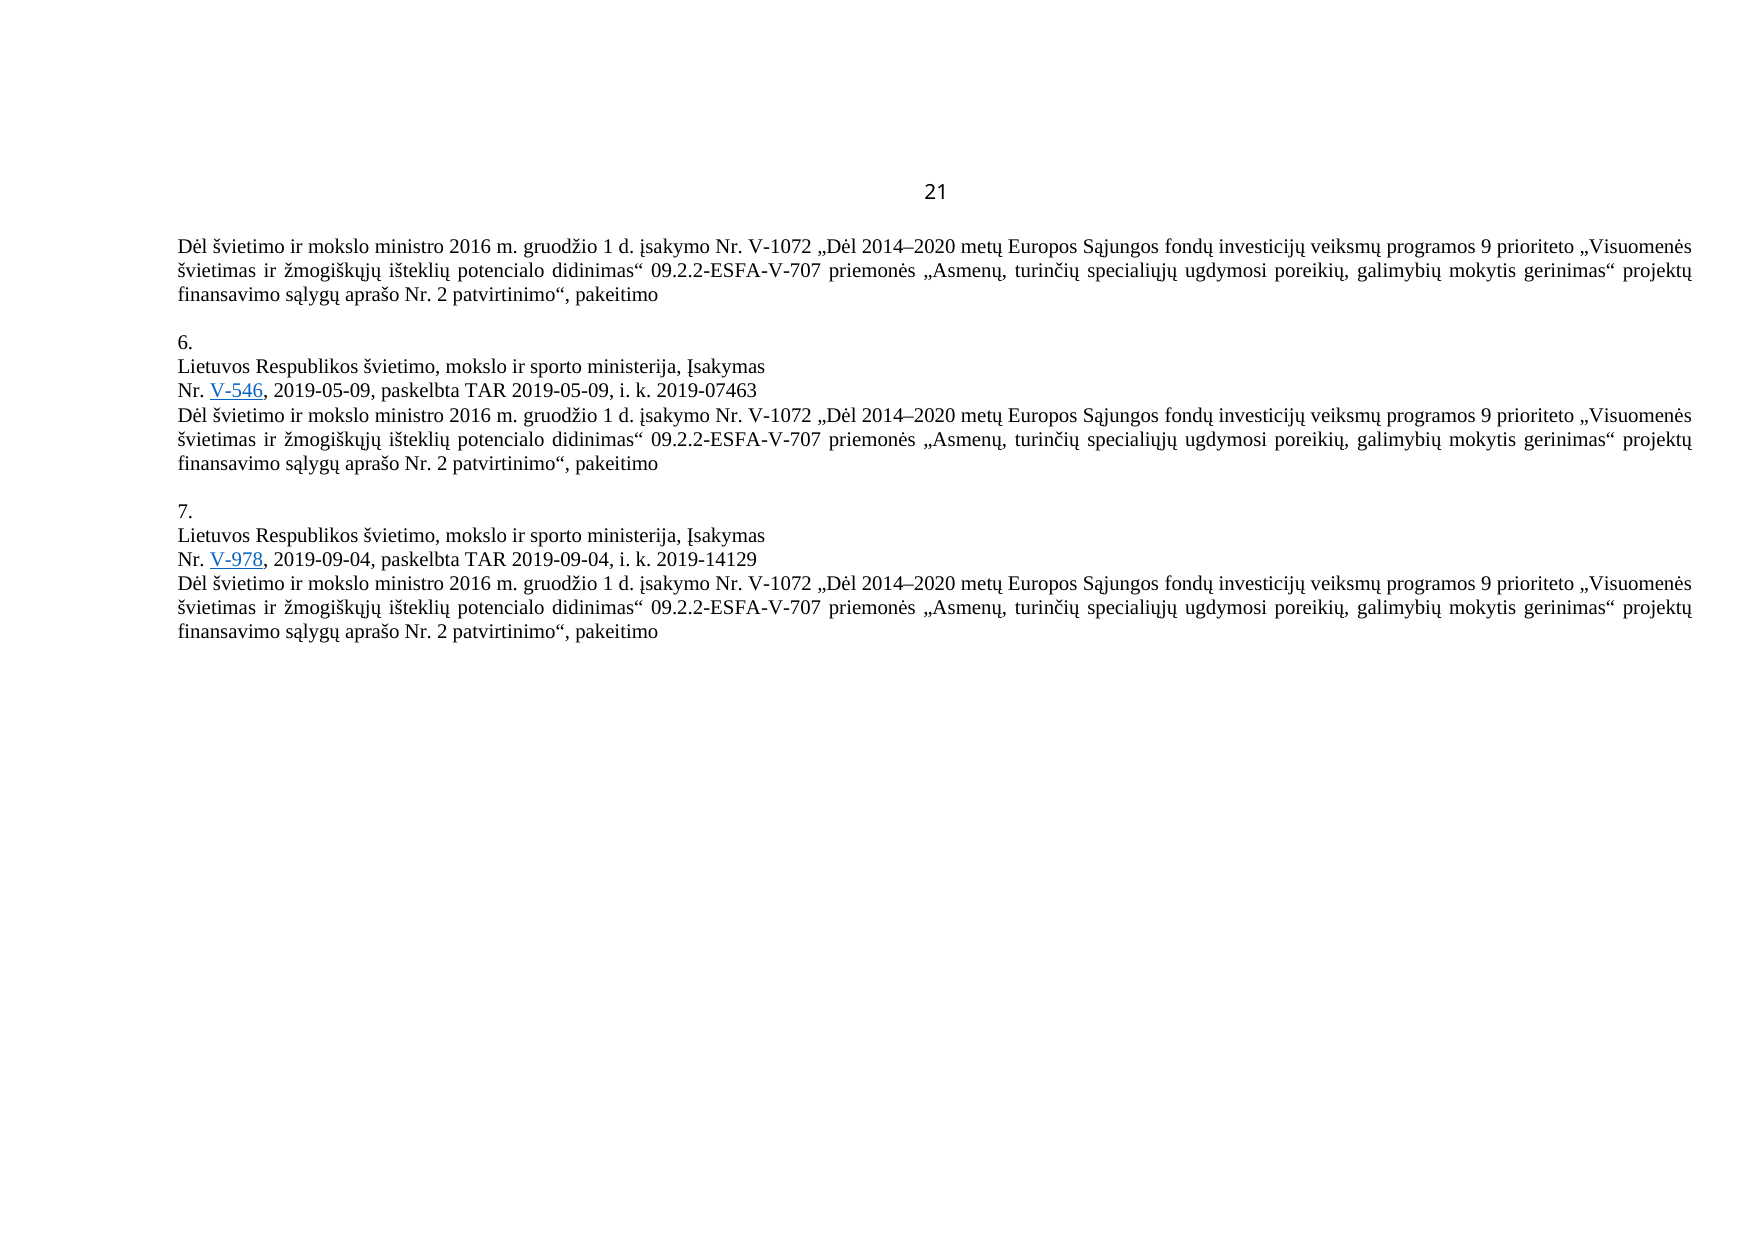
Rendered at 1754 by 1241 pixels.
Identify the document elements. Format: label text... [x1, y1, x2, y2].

text Dėl švietimo ir mokslo ministro 2016 m. gruodžio 1 d. įsakymo Nr. V-1072 „Dėl 2014–2020 metų Europos Sąjungos fondų investicijų veiksmų programos 9 prioriteto „Visuomenės švietimas ir žmogiškųjų išteklių potencialo didinimas“ 09.2.2-ESFA-V-707 priemonės „Asmenų, turinčių specialiųjų ugdymosi poreikių, galimybių mokytis gerinimas“ projektų finansavimo sąlygų aprašo Nr. 2 patvirtinimo“, pakeitimo [177, 571, 1695, 643]
text Nr. V-978, 2019-09-04, paskelbta TAR 2019-09-04, i. k. 2019-14129 [177, 547, 1695, 571]
text Nr. V-546, 2019-05-09, paskelbta TAR 2019-05-09, i. k. 2019-07463 [177, 378, 1695, 402]
text Dėl švietimo ir mokslo ministro 2016 m. gruodžio 1 d. įsakymo Nr. V-1072 „Dėl 2014–2020 metų Europos Sąjungos fondų investicijų veiksmų programos 9 prioriteto „Visuomenės švietimas ir žmogiškųjų išteklių potencialo didinimas“ 09.2.2-ESFA-V-707 priemonės „Asmenų, turinčių specialiųjų ugdymosi poreikių, galimybių mokytis gerinimas“ projektų finansavimo sąlygų aprašo Nr. 2 patvirtinimo“, pakeitimo [177, 234, 1695, 306]
text Lietuvos Respublikos švietimo, mokslo ir sporto ministerija, Įsakymas [177, 354, 1695, 378]
text 7. [177, 499, 1695, 523]
text 6. [177, 330, 1695, 354]
text Lietuvos Respublikos švietimo, mokslo ir sporto ministerija, Įsakymas [177, 523, 1695, 547]
text Dėl švietimo ir mokslo ministro 2016 m. gruodžio 1 d. įsakymo Nr. V-1072 „Dėl 2014–2020 metų Europos Sąjungos fondų investicijų veiksmų programos 9 prioriteto „Visuomenės švietimas ir žmogiškųjų išteklių potencialo didinimas“ 09.2.2-ESFA-V-707 priemonės „Asmenų, turinčių specialiųjų ugdymosi poreikių, galimybių mokytis gerinimas“ projektų finansavimo sąlygų aprašo Nr. 2 patvirtinimo“, pakeitimo [177, 402, 1695, 475]
